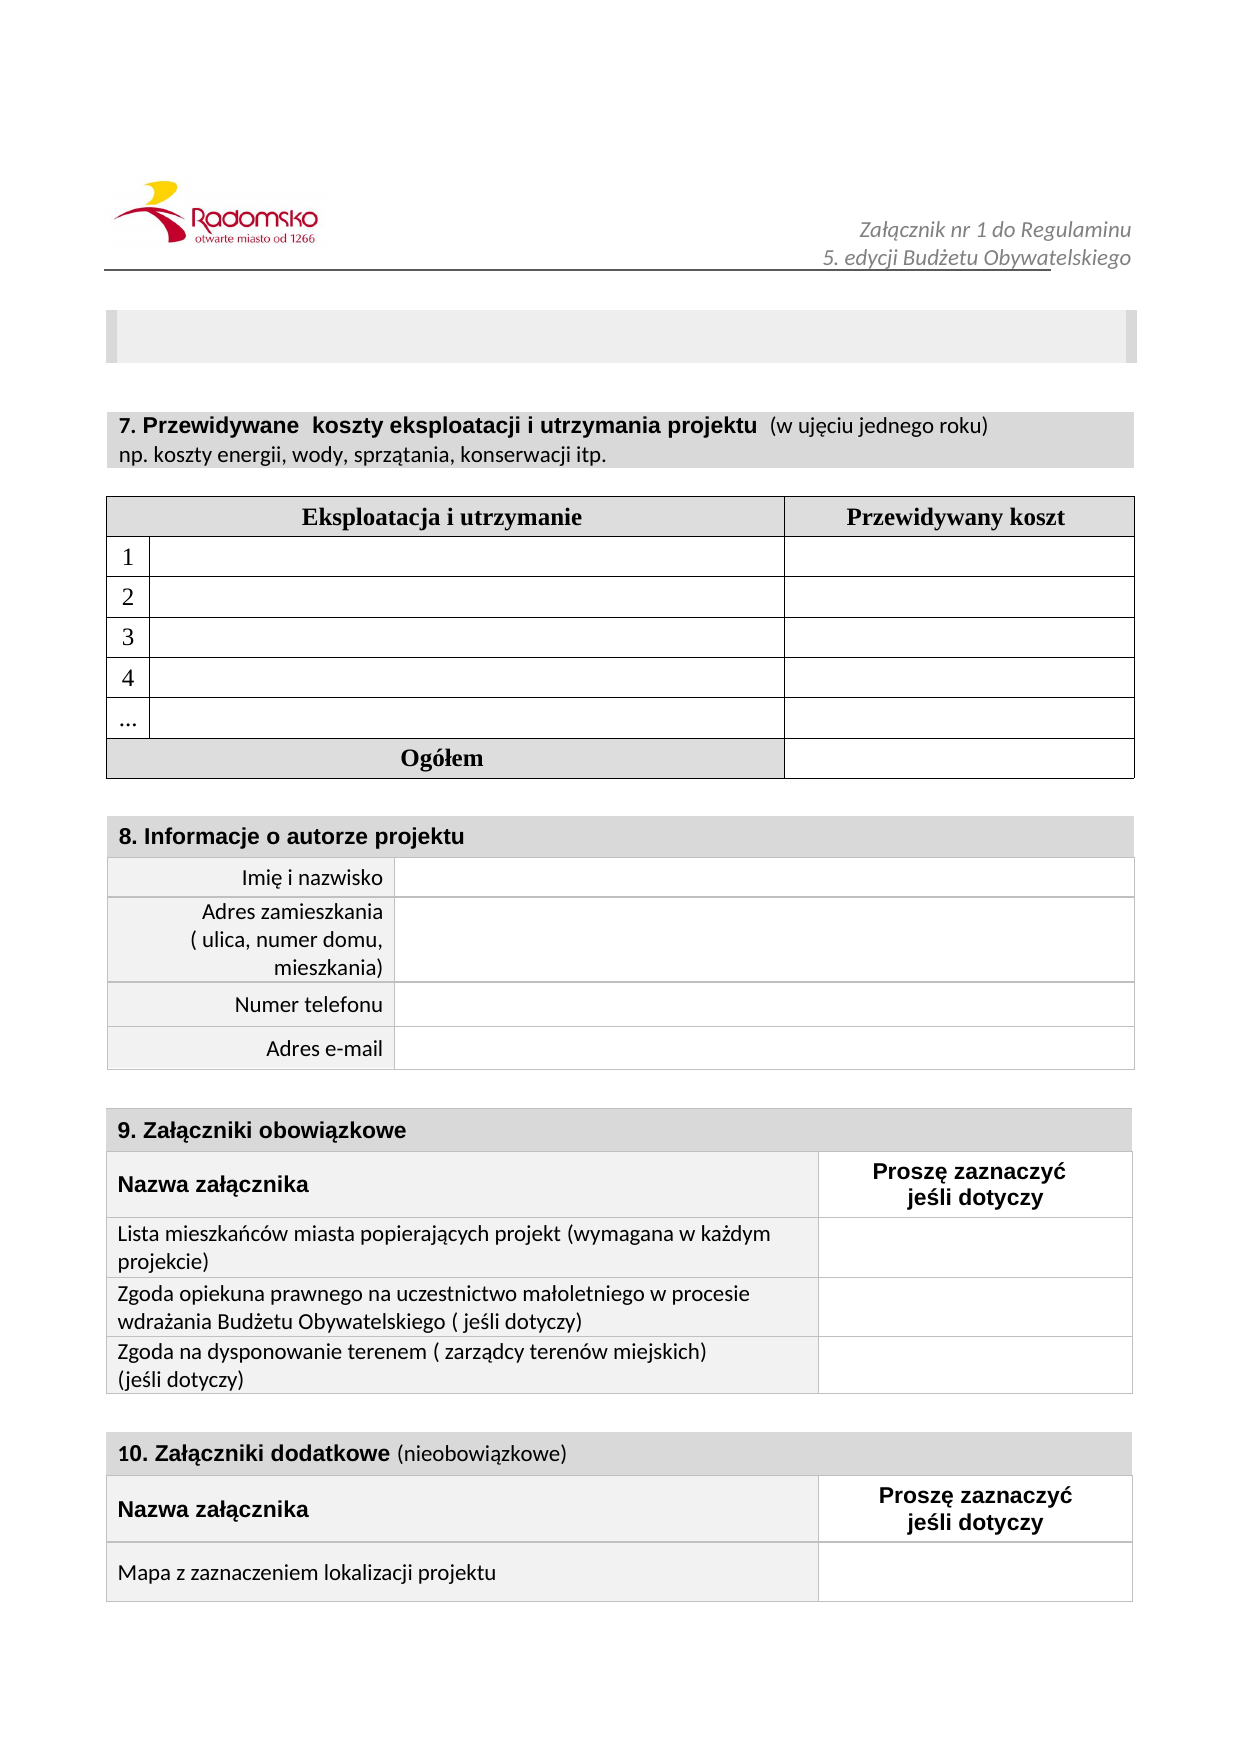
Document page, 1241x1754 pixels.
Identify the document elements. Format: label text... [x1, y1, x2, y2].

table_header Przewidywany koszt [785, 497, 1134, 536]
table_cell [395, 898, 1134, 981]
table_cell [150, 658, 784, 697]
table_cell [785, 618, 1134, 657]
table_cell Zgoda na dysponowanie terenem ( zarządcy terenów miejskich) (jeśli dotyczy) [107, 1337, 818, 1393]
table_cell [150, 618, 784, 657]
table_cell Numer telefonu [108, 983, 394, 1026]
table_cell Nazwa załącznika [107, 1152, 818, 1217]
table_cell 4 [107, 658, 149, 697]
table_cell Ogółem [107, 739, 784, 778]
table_cell ... [107, 698, 149, 738]
table_cell [150, 577, 784, 617]
table_header 8. Informacje o autorze projektu [107, 816, 1134, 857]
table_cell [819, 1278, 1132, 1336]
table_header 7. Przewidywane koszty eksploatacji i utrzymania projektu (w ujęciu jednego roku) np. koszty energii, wody, sprzątania, konserwacji itp. [107, 412, 1134, 468]
table_cell Proszę zaznaczyć jeśli dotyczy [819, 1152, 1132, 1217]
table_cell 2 [107, 577, 149, 617]
table_cell Adres e-mail [108, 1027, 394, 1068]
table_cell [785, 698, 1134, 738]
table_header Eksploatacja i utrzymanie [107, 497, 784, 536]
picture [105, 170, 333, 251]
table_cell [395, 1027, 1134, 1068]
table_cell Imię i nazwisko [108, 858, 394, 896]
table_cell [150, 698, 784, 738]
table_cell [395, 858, 1134, 896]
table_cell Proszę zaznaczyć jeśli dotyczy [819, 1476, 1132, 1541]
table_cell [819, 1218, 1132, 1277]
table_cell [819, 1337, 1132, 1393]
table_cell [785, 739, 1134, 778]
table_cell Lista mieszkańców miasta popierających projekt (wymagana w każdym projekcie) [107, 1218, 818, 1277]
table_cell 3 [107, 618, 149, 657]
table_cell 1 [107, 537, 149, 576]
table_header 10. Załączniki dodatkowe (nieobowiązkowe) [106, 1432, 1132, 1475]
table_cell [785, 577, 1134, 617]
table_cell Mapa z zaznaczeniem lokalizacji projektu [107, 1543, 818, 1601]
table_cell [395, 983, 1134, 1026]
table_header 9. Załączniki obowiązkowe [106, 1109, 1132, 1151]
table_cell Nazwa załącznika [107, 1476, 818, 1541]
table_cell [785, 658, 1134, 697]
table_cell Adres zamieszkania ( ulica, numer domu, mieszkania) [108, 898, 394, 981]
table_cell Zgoda opiekuna prawnego na uczestnictwo małoletniego w procesie wdrażania Budżetu Obywatelskiego ( jeśli dotyczy) [107, 1278, 818, 1336]
table_cell [785, 537, 1134, 576]
table_cell [819, 1543, 1132, 1601]
table_cell [150, 537, 784, 576]
